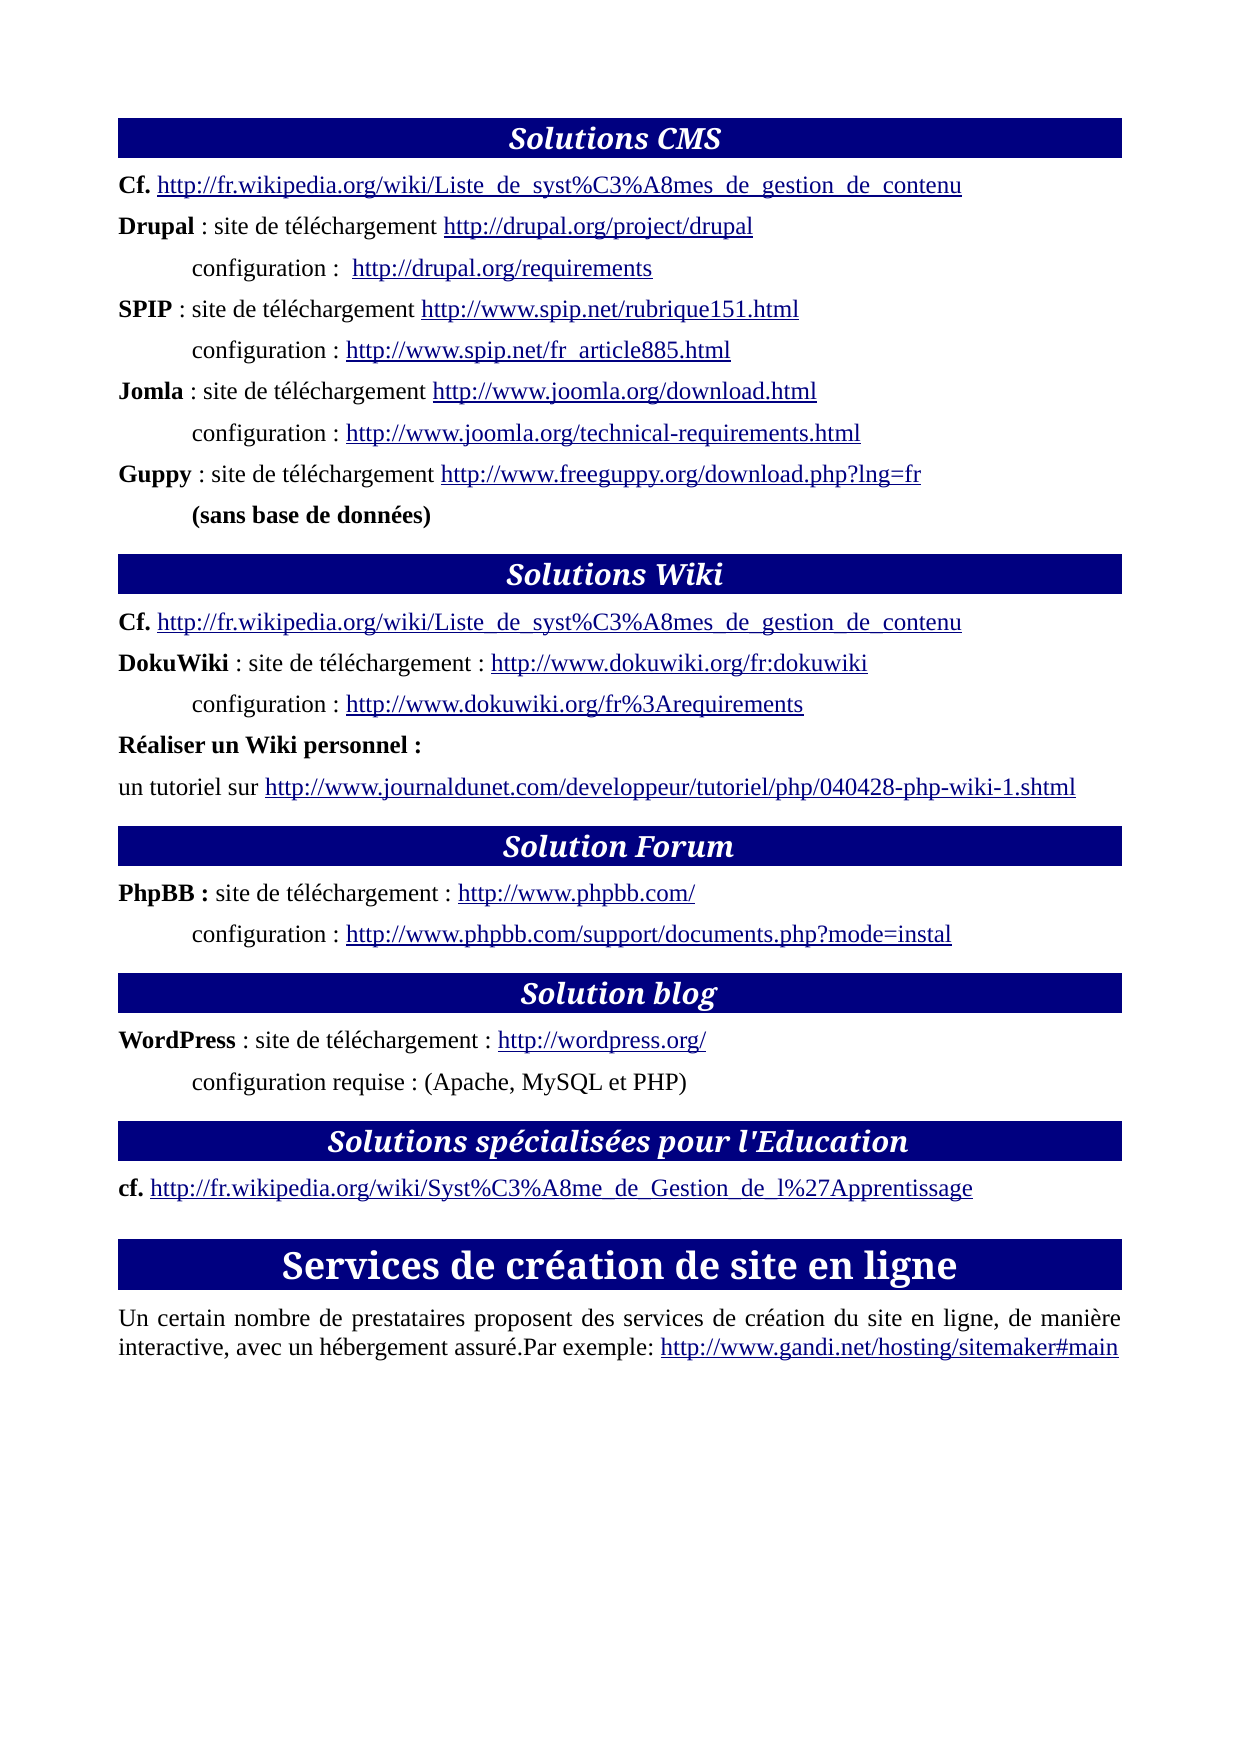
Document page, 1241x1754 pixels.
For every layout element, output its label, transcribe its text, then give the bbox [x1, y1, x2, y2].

text Drupal : site de téléchargement http://drupal.org/project/drupal [118, 211, 1122, 240]
text un tutoriel sur http://www.journaldunet.com/developpeur/tutoriel/php/040428-php-wiki-1.shtml [118, 772, 1122, 800]
text configuration : http://drupal.org/requirements [118, 253, 1122, 281]
subtitle Solutions spécialisées pour l'Education [118, 1121, 1122, 1161]
subtitle Solution blog [118, 973, 1122, 1013]
text Un certain nombre de prestataires proposent des services de création du site en ligne, de manière interactive, avec un hébergement assuré.Par exemple: http://www.gandi.net/hosting/sitemaker#main [118, 1303, 1122, 1360]
text (sans base de données) [118, 500, 1122, 529]
text Cf. http://fr.wikipedia.org/wiki/Liste_de_syst%C3%A8mes_de_gestion_de_contenu [118, 170, 1122, 199]
subtitle Solutions CMS [118, 118, 1122, 158]
text configuration : http://www.phpbb.com/support/documents.php?mode=instal [118, 919, 1122, 948]
text DokuWiki : site de téléchargement : http://www.dokuwiki.org/fr:dokuwiki [118, 648, 1122, 677]
subtitle Solution Forum [118, 826, 1122, 866]
subtitle Services de création de site en ligne [118, 1239, 1122, 1290]
text Réaliser un Wiki personnel : [118, 730, 1122, 759]
text configuration requise : (Apache, MySQL et PHP) [118, 1067, 1122, 1096]
text cf. http://fr.wikipedia.org/wiki/Syst%C3%A8me_de_Gestion_de_l%27Apprentissage [118, 1173, 1122, 1202]
text configuration : http://www.spip.net/fr_article885.html [118, 335, 1122, 364]
text Cf. http://fr.wikipedia.org/wiki/Liste_de_syst%C3%A8mes_de_gestion_de_contenu [118, 607, 1122, 635]
text Guppy : site de téléchargement http://www.freeguppy.org/download.php?lng=fr [118, 459, 1122, 488]
subtitle Solutions Wiki [118, 554, 1122, 594]
text PhpBB : site de téléchargement : http://www.phpbb.com/ [118, 878, 1122, 907]
text configuration : http://www.dokuwiki.org/fr%3Arequirements [118, 689, 1122, 718]
text SPIP : site de téléchargement http://www.spip.net/rubrique151.html [118, 294, 1122, 323]
text WordPress : site de téléchargement : http://wordpress.org/ [118, 1026, 1122, 1054]
text configuration : http://www.joomla.org/technical-requirements.html [118, 418, 1122, 446]
text Jomla : site de téléchargement http://www.joomla.org/download.html [118, 376, 1122, 405]
